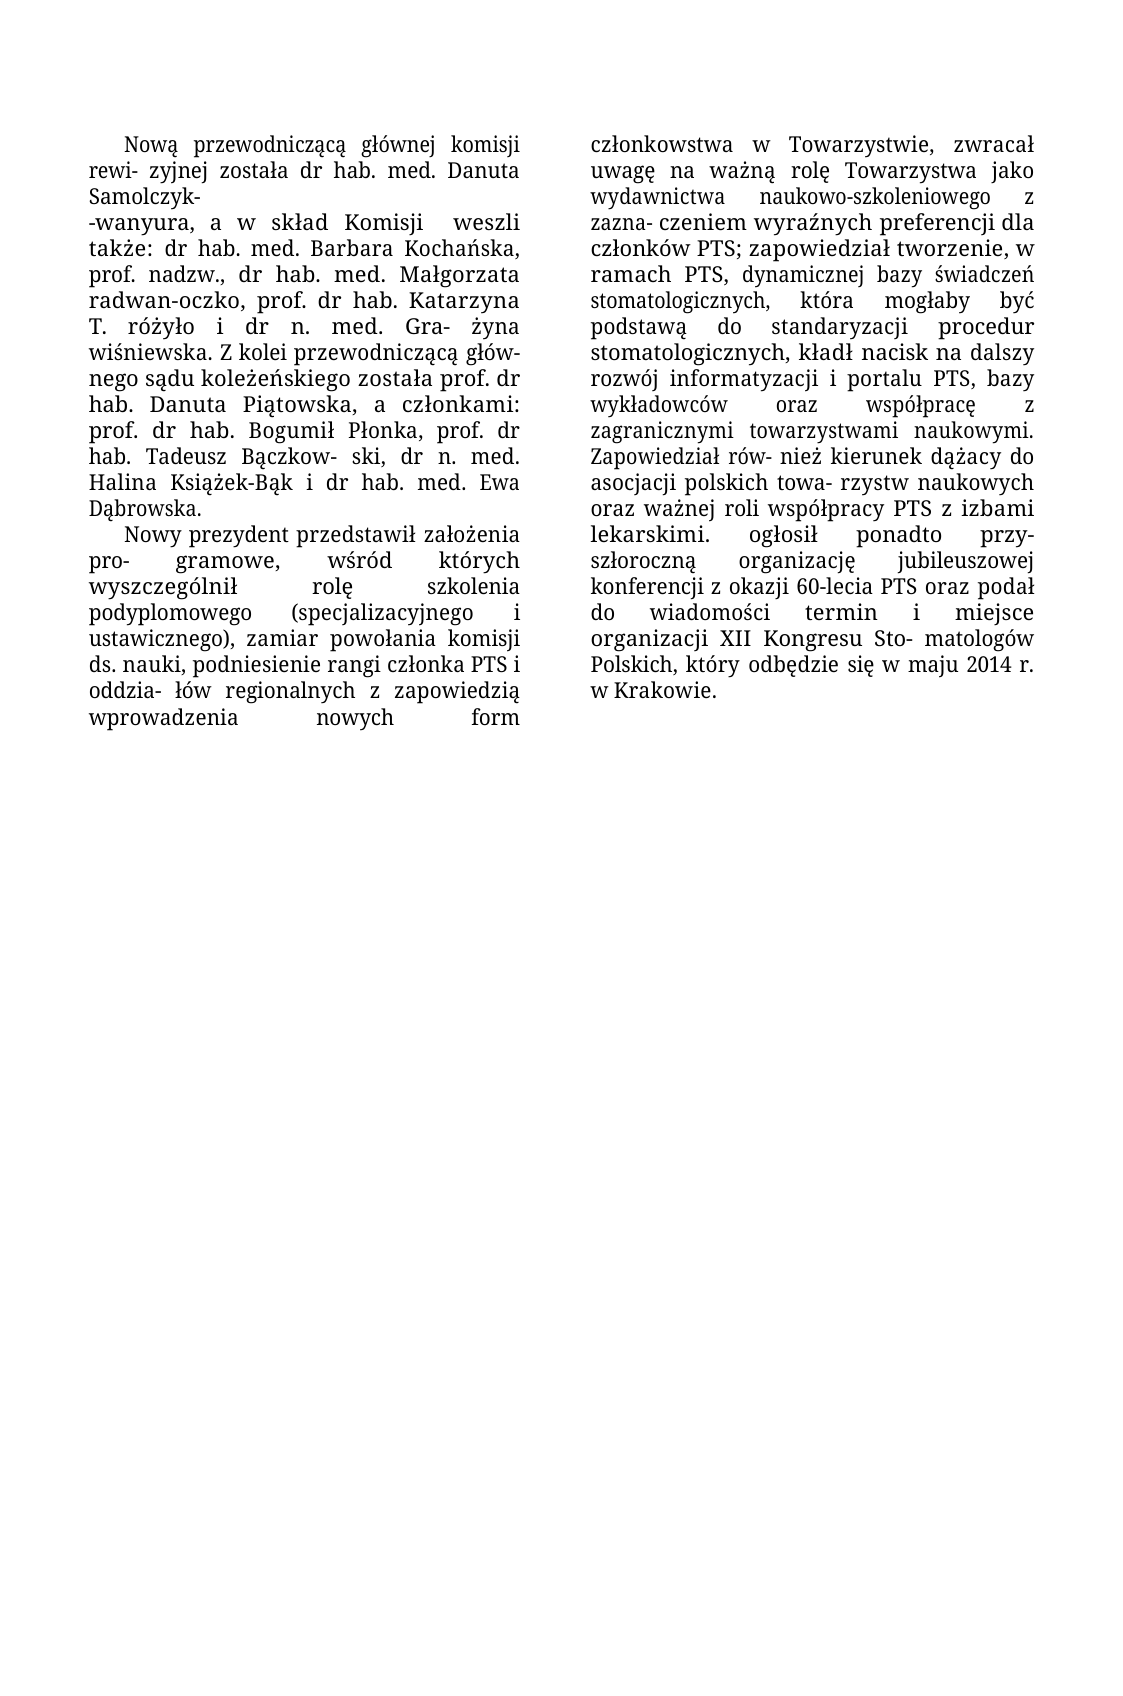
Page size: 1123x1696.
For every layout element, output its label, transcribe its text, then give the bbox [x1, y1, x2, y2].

text -wanyura, a w skład Komisji weszli także: dr hab. med. Barbara Kochańska, prof. nadzw., dr hab. med. Małgorzata radwan-oczko, prof. dr hab. Katarzyna T. różyło i dr n. med. Gra- żyna wiśniewska. Z kolei przewodniczącą głów- nego sądu koleżeńskiego została prof. dr hab. Danuta Piątowska, a członkami: prof. dr hab. Bogumił Płonka, prof. dr hab. Tadeusz Bączkow- ski, dr n. med. Halina Książek-Bąk i dr hab. med. Ewa Dąbrowska. [88, 209, 520, 522]
text członkowstwa w Towarzystwie, zwracał uwagę na ważną rolę Towarzystwa jako wydawnictwa naukowo-szkoleniowego z zazna- czeniem wyraźnych preferencji dla członków PTS; zapowiedział tworzenie, w ramach PTS, dynamicznej bazy świadczeń stomatologicznych, która mogłaby być podstawą do standaryzacji procedur stomatologicznych, kładł nacisk na dalszy rozwój informatyzacji i portalu PTS, bazy wykładowców oraz współpracę z zagranicznymi towarzystwami naukowymi. Zapowiedział rów- nież kierunek dążacy do asocjacji polskich towa- rzystw naukowych oraz ważnej roli współpracy PTS z izbami lekarskimi. ogłosił ponadto przy- szłoroczną organizację jubileuszowej konferencji z okazji 60-lecia PTS oraz podał do wiadomości termin i miejsce organizacji XII Kongresu Sto- matologów Polskich, który odbędzie się w maju 2014 r. w Krakowie. [590, 131, 1034, 704]
text Nowy prezydent przedstawił założenia pro- gramowe, wśród których wyszczególnił rolę szkolenia podyplomowego (specjalizacyjnego i ustawicznego), zamiar powołania komisji ds. nauki, podniesienie rangi członka PTS i oddzia- łów regionalnych z zapowiedzią wprowadzenia nowych form [88, 522, 520, 730]
text Nową przewodniczącą głównej komisji rewi- zyjnej została dr hab. med. Danuta Samolczyk- [88, 131, 520, 209]
